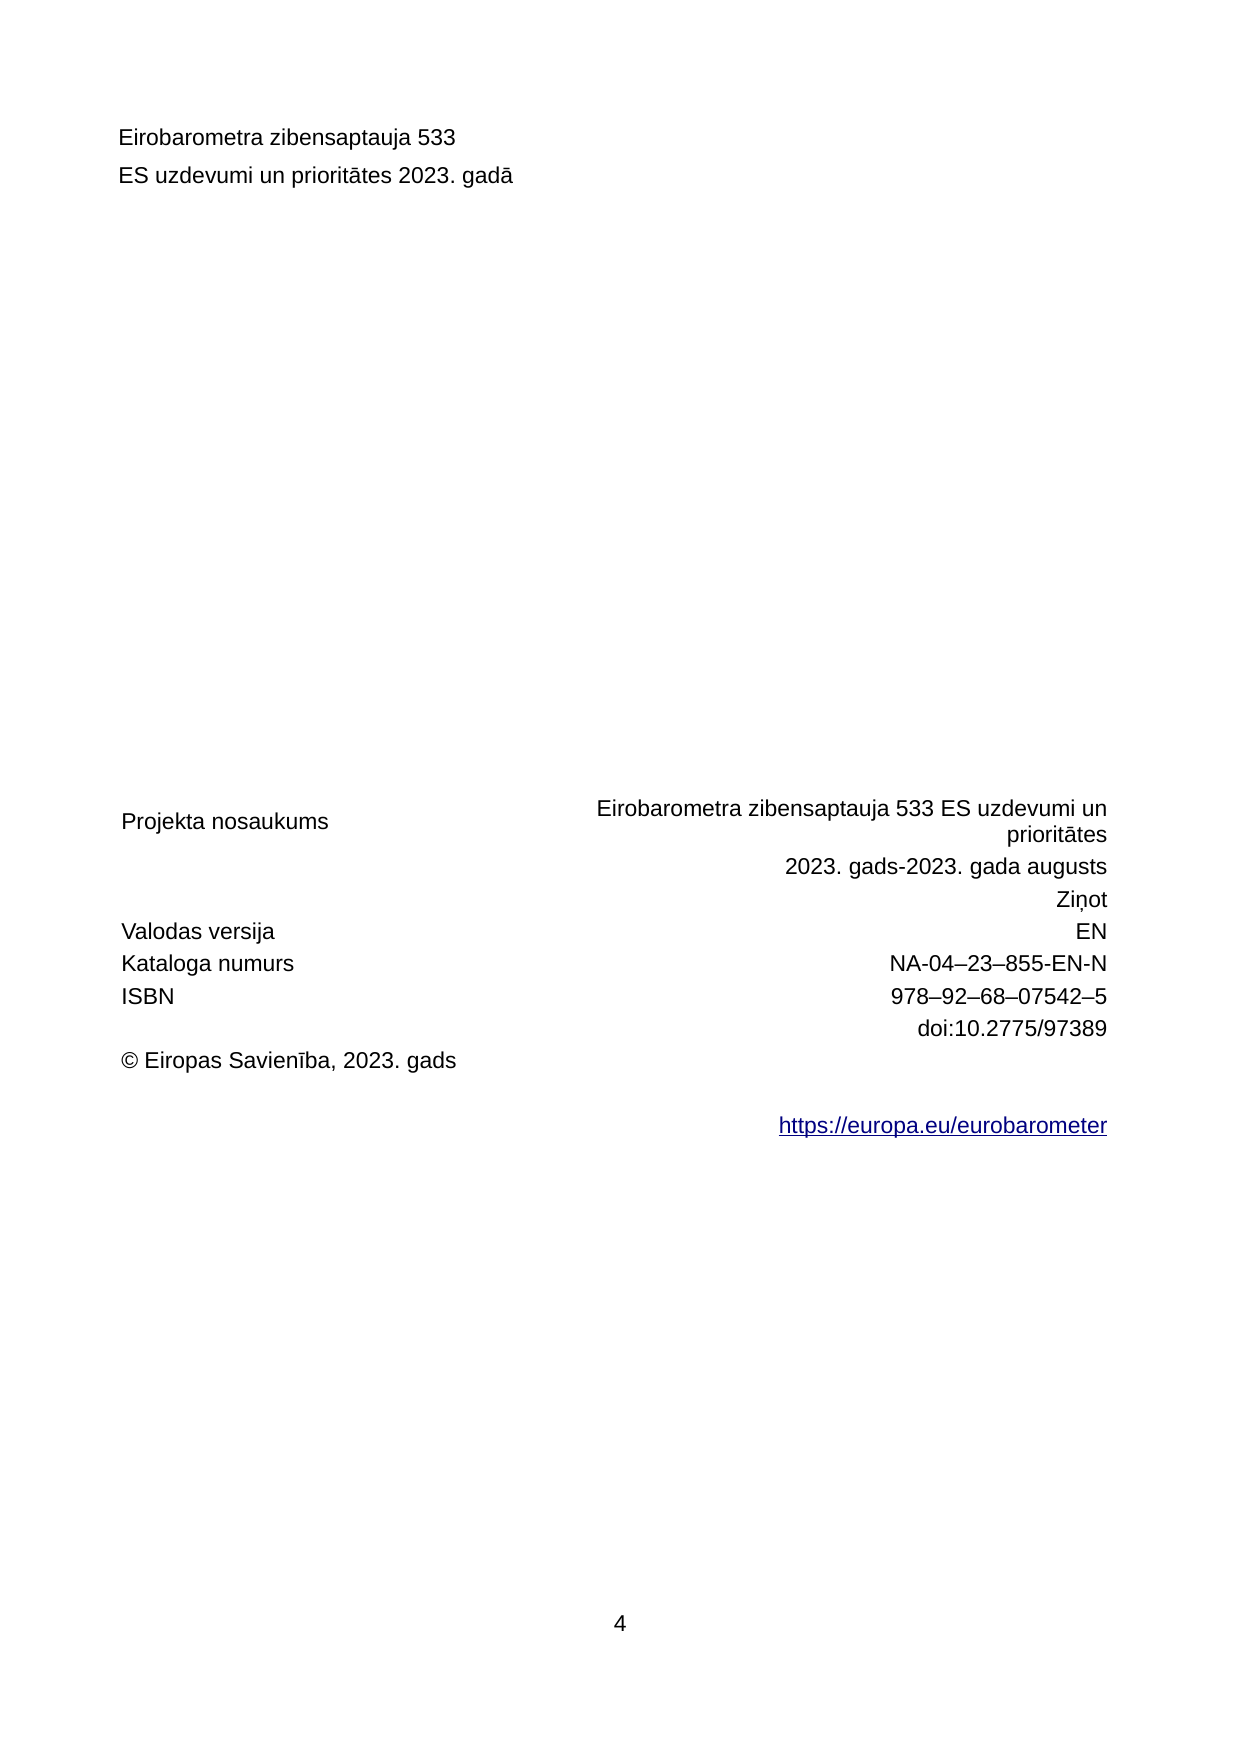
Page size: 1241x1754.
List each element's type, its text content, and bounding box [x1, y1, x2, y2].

table_cell Ziņot [496, 883, 1110, 915]
table_cell https://europa.eu/eurobarometer [496, 1109, 1110, 1142]
table_cell 2023. gads-2023. gada augusts [496, 850, 1110, 882]
table_cell [118, 883, 496, 915]
table_cell 978–92–68–07542–5 [496, 980, 1110, 1012]
table_cell [118, 1109, 496, 1142]
table_header Projekta nosaukums [118, 792, 496, 850]
table_cell Valodas versija [118, 915, 496, 947]
table_cell Kataloga numurs [118, 947, 496, 980]
table_cell ISBN [118, 980, 496, 1012]
table_cell [496, 1077, 1110, 1109]
table_header Eirobarometra zibensaptauja 533 ES uzdevumi un prioritātes [496, 792, 1110, 850]
table_cell EN [496, 915, 1110, 947]
table_cell © Eiropas Savienība, 2023. gads [118, 1045, 496, 1077]
table_cell [118, 850, 496, 882]
table_cell doi:10.2775/97389 [496, 1012, 1110, 1044]
table_cell [118, 1077, 496, 1109]
table_cell [118, 1012, 496, 1044]
table_cell NA-04–23–855-EN-N [496, 947, 1110, 980]
table_cell [496, 1045, 1110, 1077]
